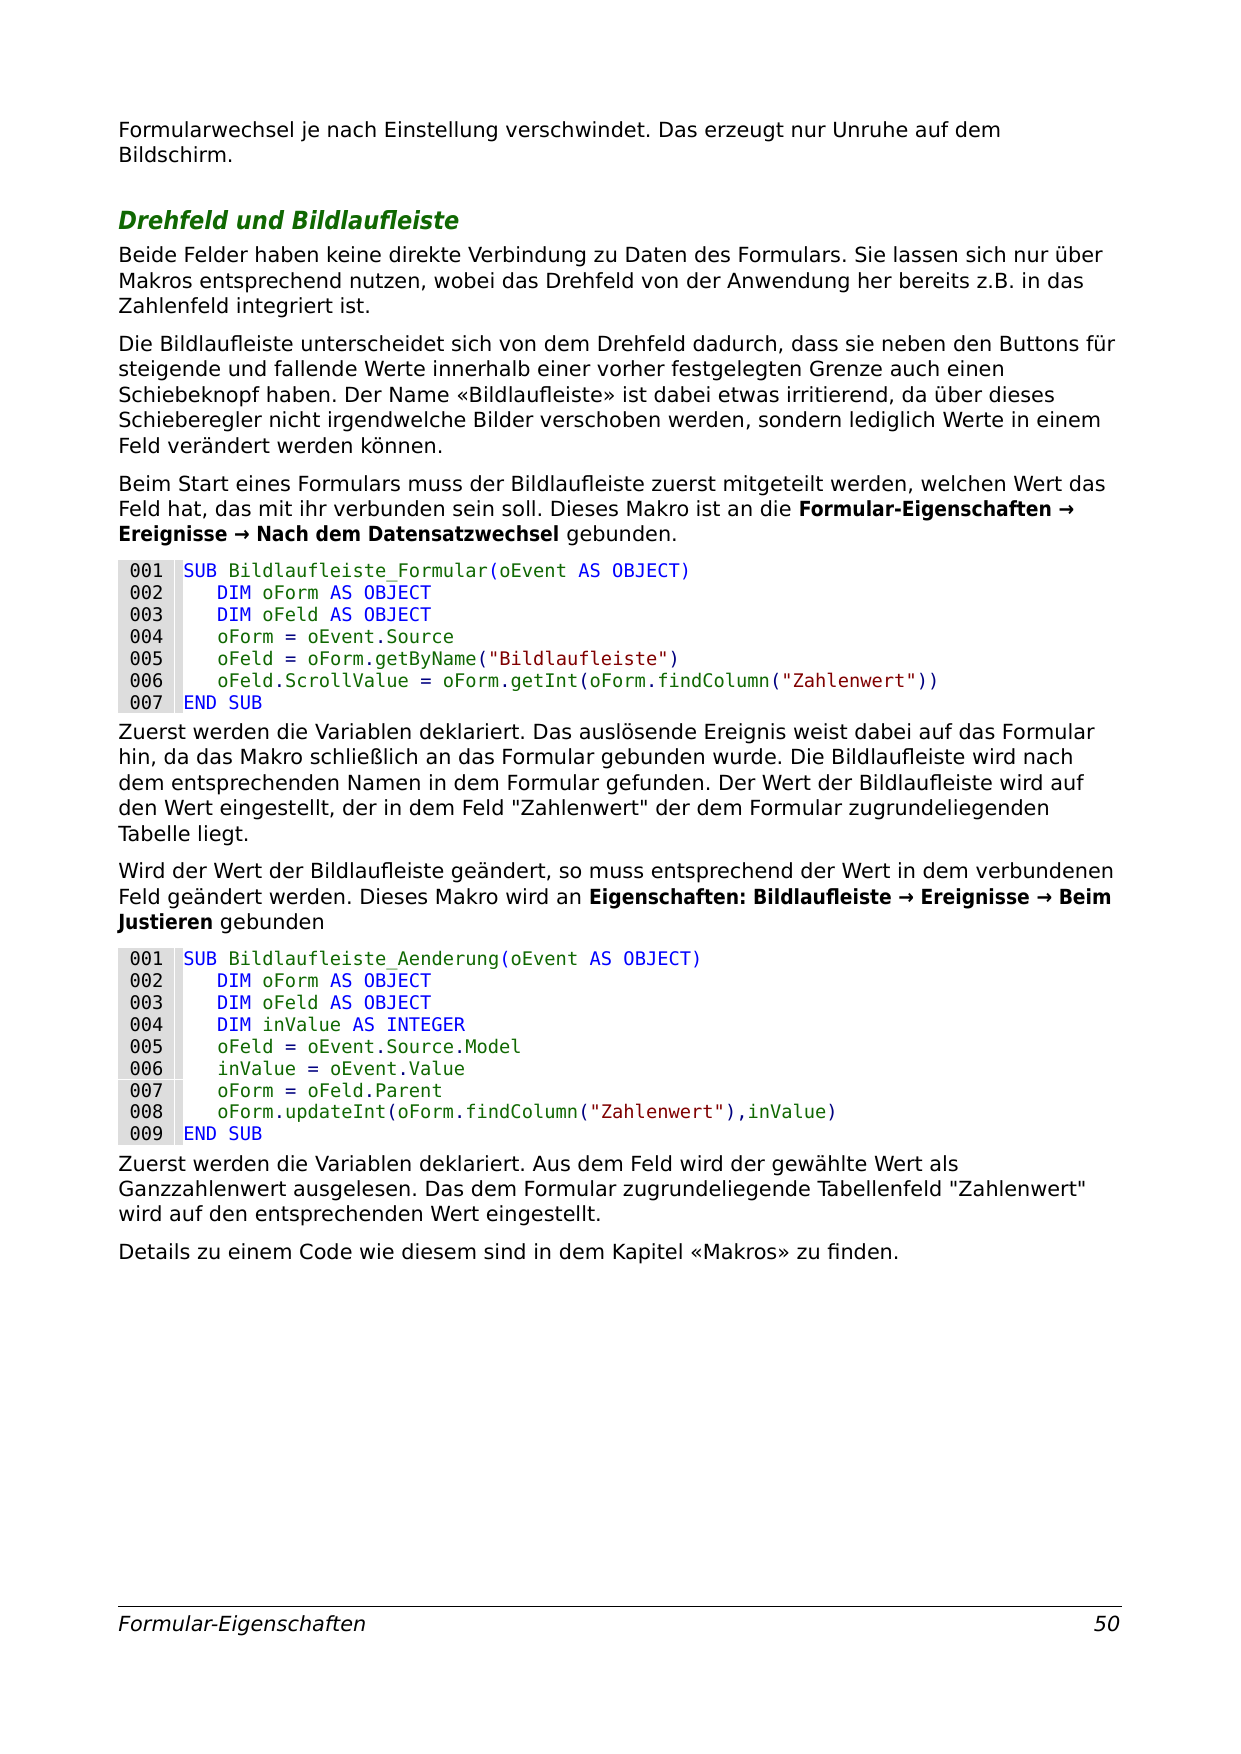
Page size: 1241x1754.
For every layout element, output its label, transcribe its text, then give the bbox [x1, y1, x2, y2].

text Wird der Wert der Bildlaufleiste geändert, so muss entsprechend der Wert in dem verbundenen Feld geändert werden. Dieses Makro wird an Eigenschaften: Bildlaufleiste → Ereignisse → Beim Justieren gebunden [118, 859, 1122, 935]
list DIM oForm AS OBJECT [183, 970, 1122, 992]
list oFeld = oEvent.Source.Model [183, 1036, 1122, 1058]
list oFeld.ScrollValue = oForm.getInt(oForm.findColumn("Zahlenwert")) [183, 670, 1122, 692]
list END SUB [183, 1123, 1122, 1145]
subtitle Drehfeld und Bildlaufleiste [118, 206, 1122, 236]
text Beide Felder haben keine direkte Verbindung zu Daten des Formulars. Sie lassen sich nur über Makros entsprechend nutzen, wobei das Drehfeld von der Anwendung her bereits z.B. in das Zahlenfeld integriert ist. [118, 243, 1122, 318]
list oFeld = oForm.getByName("Bildlaufleiste") [183, 648, 1122, 670]
list DIM inValue AS INTEGER [183, 1014, 1122, 1036]
list END SUB [183, 692, 1122, 713]
list DIM oFeld AS OBJECT [183, 992, 1122, 1014]
list DIM oFeld AS OBJECT [183, 604, 1122, 626]
text Beim Start eines Formulars muss der Bildlaufleiste zuerst mitgeteilt werden, welchen Wert das Feld hat, das mit ihr verbunden sein soll. Dieses Makro ist an die Formular-Eigenschaften → Ereignisse → Nach dem Datensatzwechsel gebunden. [118, 472, 1122, 547]
text Formularwechsel je nach Einstellung verschwindet. Das erzeugt nur Unruhe auf dem Bildschirm. [118, 118, 1122, 168]
list oForm = oEvent.Source [183, 626, 1122, 648]
text Die Bildlaufleiste unterscheidet sich von dem Drehfeld dadurch, dass sie neben den Buttons für steigende und fallende Werte innerhalb einer vorher festgelegten Grenze auch einen Schiebeknopf haben. Der Name «Bildlaufleiste» ist dabei etwas irritierend, da über dieses Schieberegler nicht irgendwelche Bilder verschoben werden, sondern lediglich Werte in einem Feld verändert werden können. [118, 332, 1122, 458]
text Zuerst werden die Variablen deklariert. Aus dem Feld wird der gewählte Wert als Ganzzahlenwert ausgelesen. Das dem Formular zugrundeliegende Tabellenfeld "Zahlenwert" wird auf den entsprechenden Wert eingestellt. [118, 1152, 1122, 1227]
text Zuerst werden die Variablen deklariert. Das auslösende Ereignis weist dabei auf das Formular hin, da das Makro schließlich an das Formular gebunden wurde. Die Bildlaufleiste wird nach dem entsprechenden Namen in dem Formular gefunden. Der Wert der Bildlaufleiste wird auf den Wert eingestellt, der in dem Feld "Zahlenwert" der dem Formular zugrundeliegenden Tabelle liegt. [118, 720, 1122, 846]
list oForm = oFeld.Parent [118, 1079, 1122, 1101]
list SUB Bildlaufleiste_Aenderung(oEvent AS OBJECT) [183, 948, 1122, 970]
text Details zu einem Code wie diesem sind in dem Kapitel «Makros» zu finden. [118, 1240, 1122, 1265]
list DIM oForm AS OBJECT [183, 582, 1122, 604]
list inValue = oEvent.Value [183, 1058, 1122, 1079]
list SUB Bildlaufleiste_Formular(oEvent AS OBJECT) [183, 560, 1122, 582]
list oForm.updateInt(oForm.findColumn("Zahlenwert"),inValue) [183, 1101, 1122, 1123]
